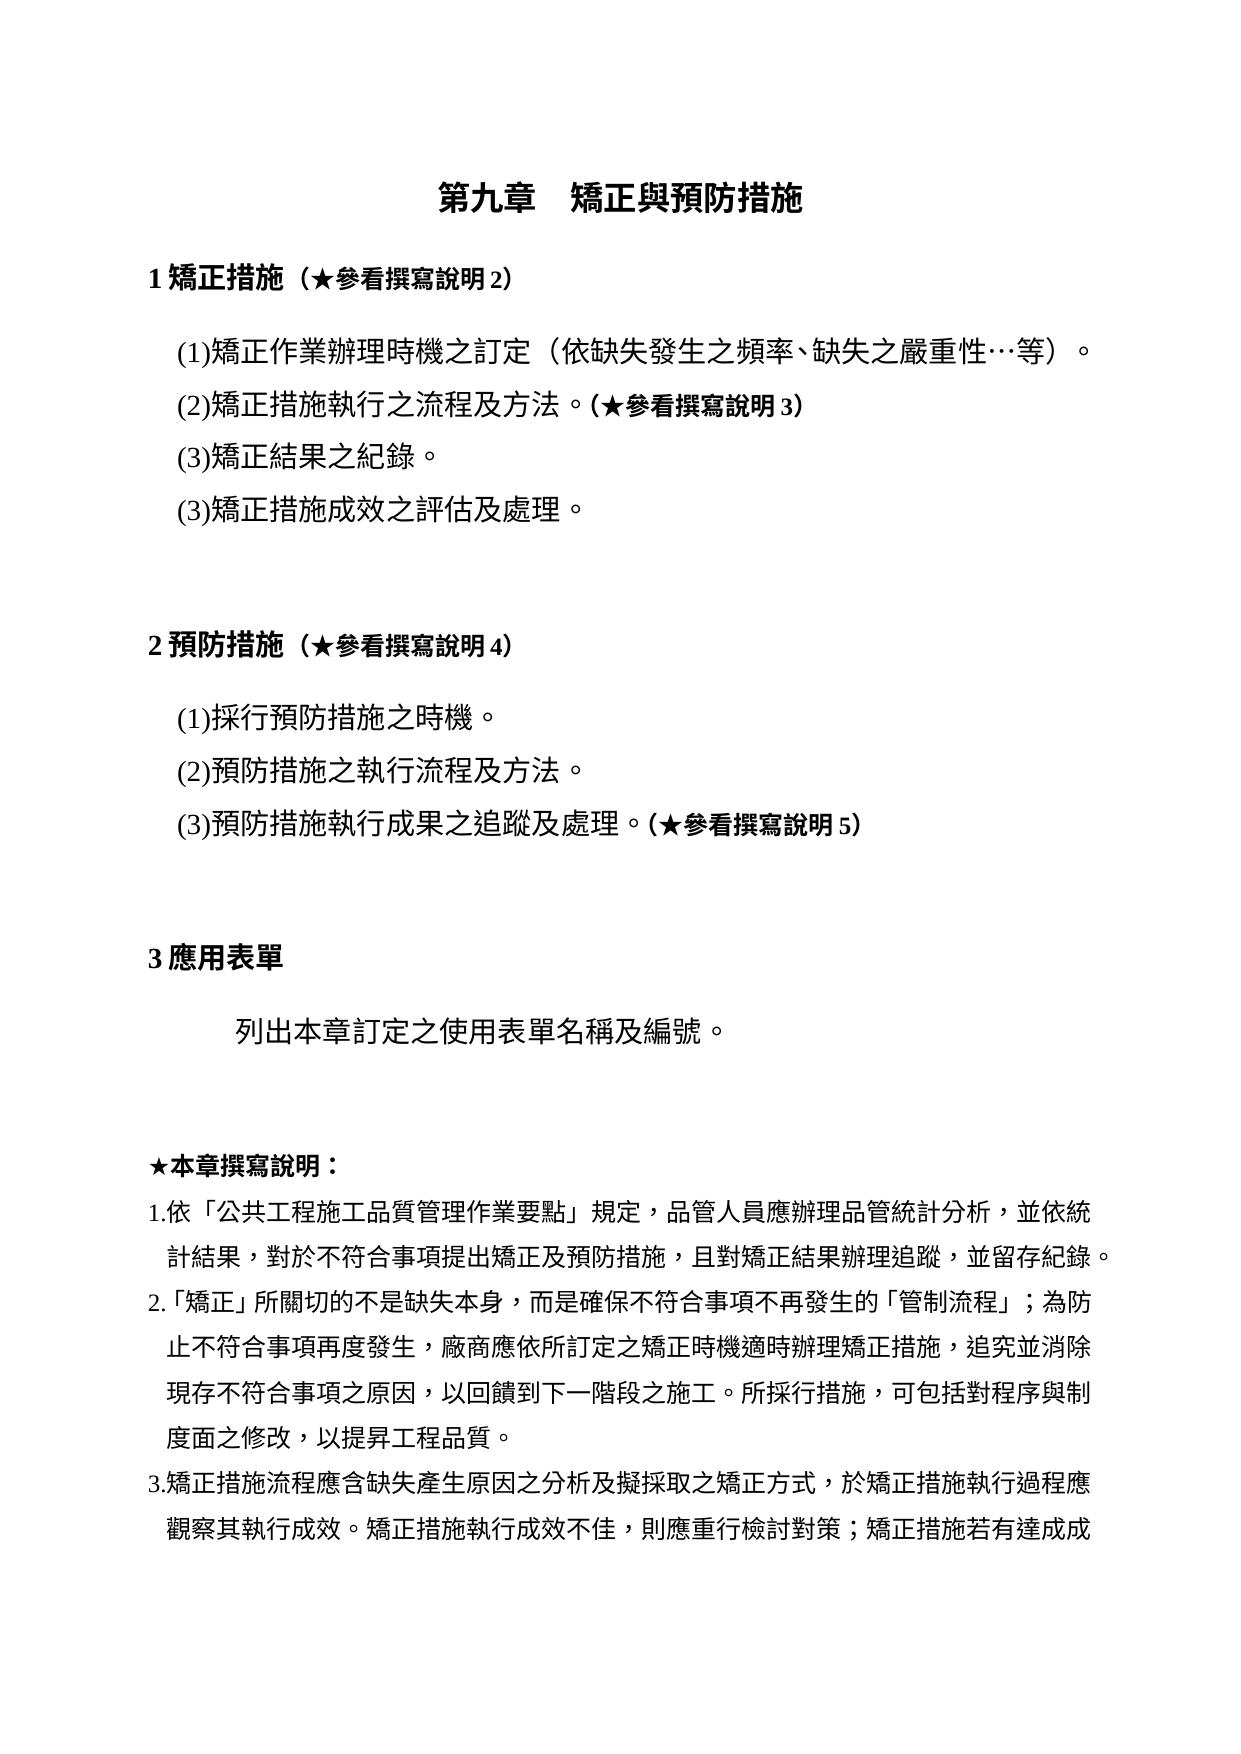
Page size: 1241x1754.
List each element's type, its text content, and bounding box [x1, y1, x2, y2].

subtitle 2預防措施（★參看撰寫說明4） [148, 621, 1092, 663]
text ★本章撰寫說明： [148, 1147, 1092, 1183]
subtitle 第九章 矯正與預防措施 [148, 172, 1092, 220]
text (3)矯正結果之紀錄。 [177, 434, 1092, 476]
text (2)預防措施之執行流程及方法。 [177, 748, 1092, 790]
text (2)矯正措施執行之流程及方法。（★參看撰寫說明3） [177, 381, 1092, 423]
text (1)採行預防措施之時機。 [177, 695, 1092, 737]
text 1.依「公共工程施工品質管理作業要點」規定，品管人員應辦理品管統計分析，並依統計結果，對於不符合事項提出矯正及預防措施，且對矯正結果辦理追蹤，並留存紀錄。 [148, 1192, 1092, 1273]
subtitle 1矯正措施（★參看撰寫說明2） [148, 254, 1092, 297]
text (3)矯正措施成效之評估及處理。 [177, 487, 1092, 529]
text 列出本章訂定之使用表單名稱及編號。 [177, 1009, 1092, 1051]
text 2.「矯正」所關切的不是缺失本身，而是確保不符合事項不再發生的「管制流程」；為防止不符合事項再度發生，廠商應依所訂定之矯正時機適時辦理矯正措施，追究並消除現存不符合事項之原因，以回饋到下一階段之施工。所採行措施，可包括對程序與制度面之修改，以提昇工程品質。 [148, 1283, 1092, 1455]
text 3.矯正措施流程應含缺失產生原因之分析及擬採取之矯正方式，於矯正措施執行過程應觀察其執行成效。矯正措施執行成效不佳，則應重行檢討對策；矯正措施若有達成成 [148, 1464, 1092, 1545]
subtitle 3應用表單 [148, 935, 1092, 977]
text (1)矯正作業辦理時機之訂定（依缺失發生之頻率、缺失之嚴重性…等）。 [177, 328, 1092, 371]
text (3)預防措施執行成果之追蹤及處理。（★參看撰寫說明5） [177, 801, 1092, 843]
